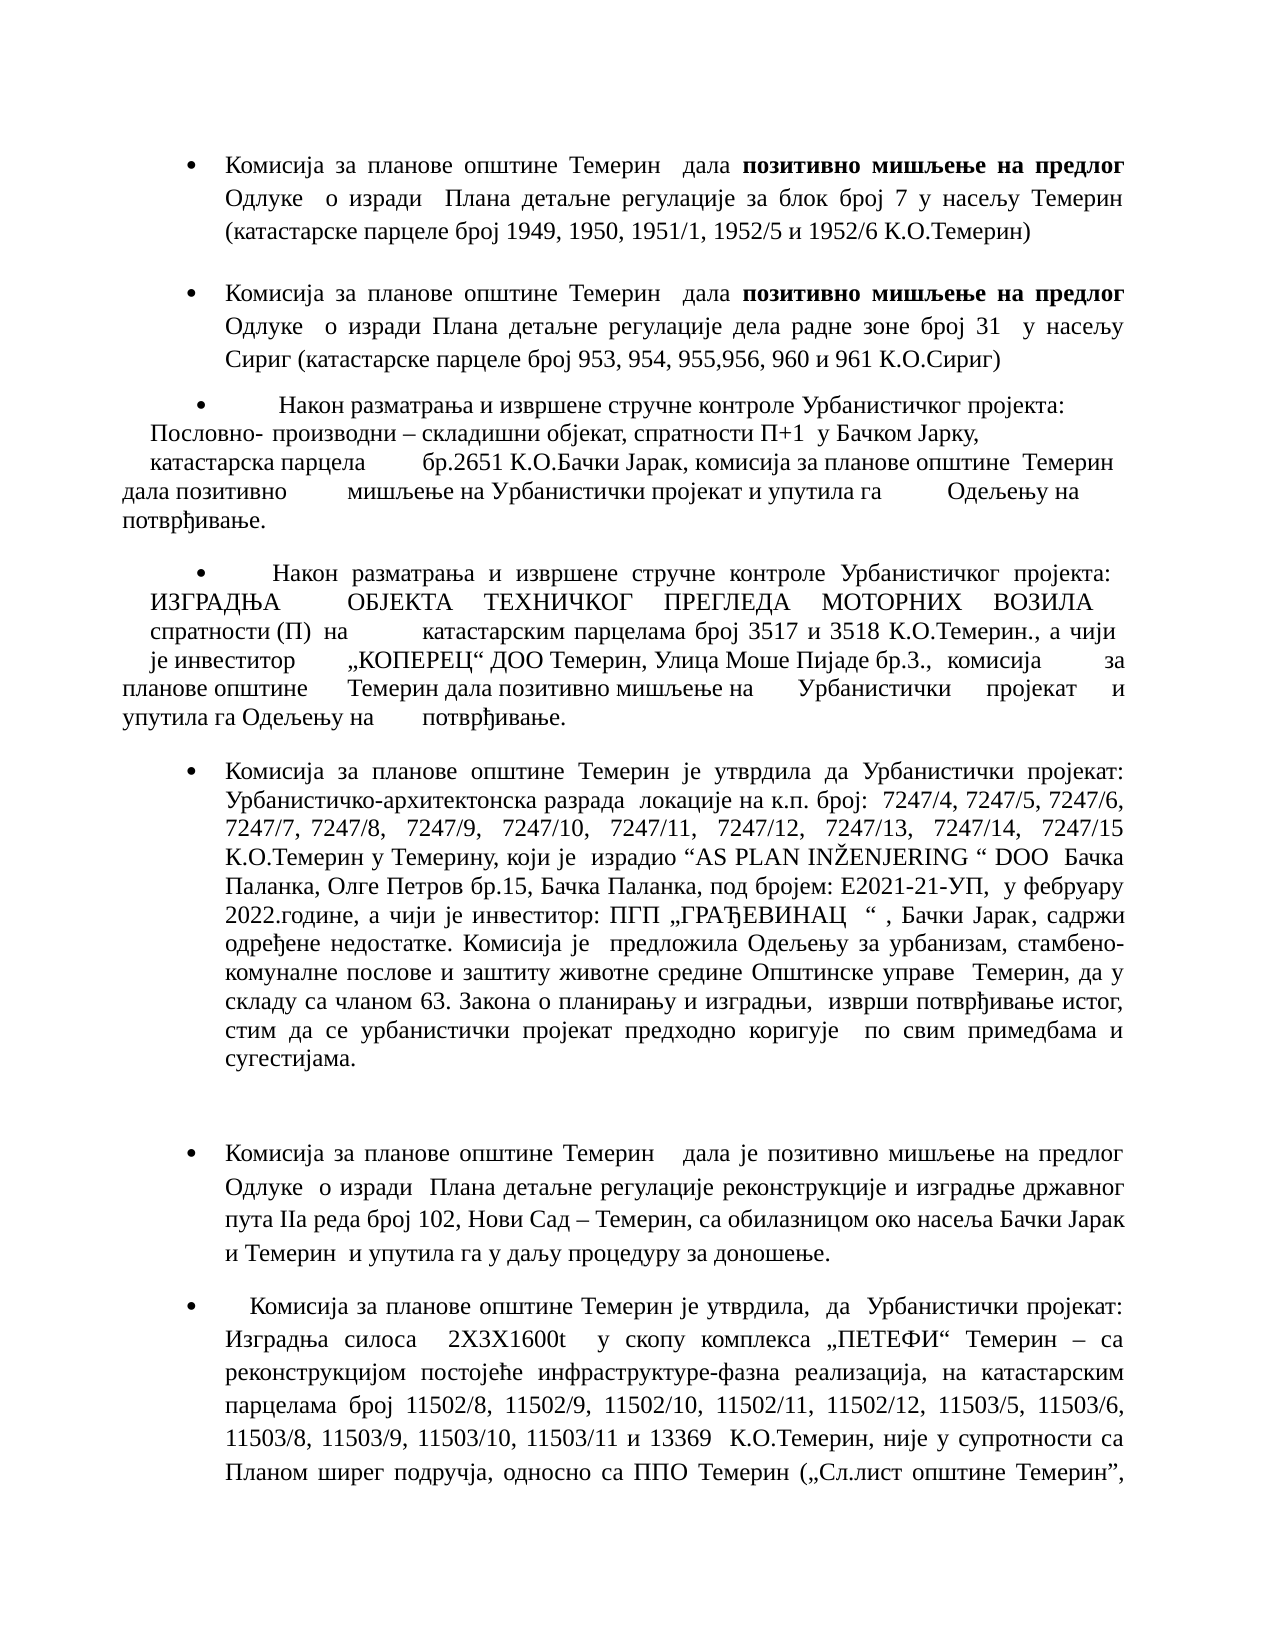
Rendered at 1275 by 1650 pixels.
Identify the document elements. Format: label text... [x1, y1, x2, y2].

list Комисија за планове општине Темерин дала позитивно мишљење на предлог Одлуке о изради Плана детаљне регулације дела радне зоне број 31 у насељу Сириг (катастарске парцеле број 953, 954, 955,956, 960 и 961 К.О.Сириг) [187, 278, 1125, 373]
list Комисија за планове општине Темерин дала позитивно мишљење на предлог Одлуке о изради Плана детаљне регулације за блок број 7 у насељу Темерин (катастарске парцеле број 1949, 1950, 1951/1, 1952/5 и 1952/6 К.О.Темерин) [187, 150, 1125, 245]
list Комисија за планове општине Темерин је утврдила да Урбанистички пројекат: Урбанистичко-архитектонска разрада локације на к.п. број: 7247/4, 7247/5, 7247/6, 7247/7, 7247/8, 7247/9, 7247/10, 7247/11, 7247/12, 7247/13, 7247/14, 7247/15 К.О.Темерин у Темерину, који је израдио “AS PLAN INŽENJERING “ DOO Бачка Паланка, Олге Петров бр.15, Бачка Паланка, под бројем: Е2021-21-УП, у фебруару 2022.године, а чији је инвеститор: ПГП „ГРАЂЕВИНАЦ “ , Бачки Јарак, садржи одређене недостатке. Комисија је предложила Одељењу за урбанизам, стамбено-комуналне послове и заштиту животне средине Општинске управе Темерин, да у складу са чланом 63. Закона о планирању и изградњи, изврши потврђивање истог, стим да се урбанистички пројекат предходно коригује по свим примедбама и сугестијама. [187, 756, 1125, 1072]
list Комисија за планове општине Темерин дала је позитивно мишљење на предлог Одлуке о изради Плана детаљне регулације реконструкције и изградње државног пута IIа реда број 102, Нови Сад – Темерин, са обилазницом око насеља Бачки Јарак и Темерин и упутила га у даљу процедуру за доношење. [187, 1138, 1125, 1266]
list Након разматрања и извршене стручне контроле Урбанистичког пројекта: ИЗГРАДЊА ОБЈЕКТА ТЕХНИЧКОГ ПРЕГЛЕДА МОТОРНИХ ВОЗИЛА спратности (П) на катастарским парцелама број 3517 и 3518 К.О.Темерин., а чији је инвеститор „КОПЕРЕЦ“ ДОО Темерин, Улица Моше Пијаде бр.3., комисија за планове општине Темерин дала позитивно мишљење на Урбанистички пројекат и упутила га Одељењу на потврђивање. [122, 558, 1125, 731]
list Комисија за планове општине Темерин је утврдила, да Урбанистички пројекат: Изградња силоса 2Х3Х1600t у скопу комплекса „ПЕТЕФИ“ Темерин – са реконструкцијом постојеће инфраструктуре-фазна реализација, на катастарским парцелама број 11502/8, 11502/9, 11502/10, 11502/11, 11502/12, 11503/5, 11503/6, 11503/8, 11503/9, 11503/10, 11503/11 и 13369 К.О.Темерин, није у супротности са Планом ширег подручја, односно са ППО Темерин („Сл.лист општине Темерин”, [187, 1291, 1125, 1485]
list Након разматрања и извршене стручне контроле Урбанистичког пројекта: Пословно- производни – складишни објекат, спратности П+1 у Бачком Јарку, катастарска парцела бр.2651 К.О.Бачки Јарак, комисија за планове општине Темерин дала позитивно мишљење на Урбанистички пројекат и упутила га Одељењу на потврђивање. [122, 390, 1125, 533]
